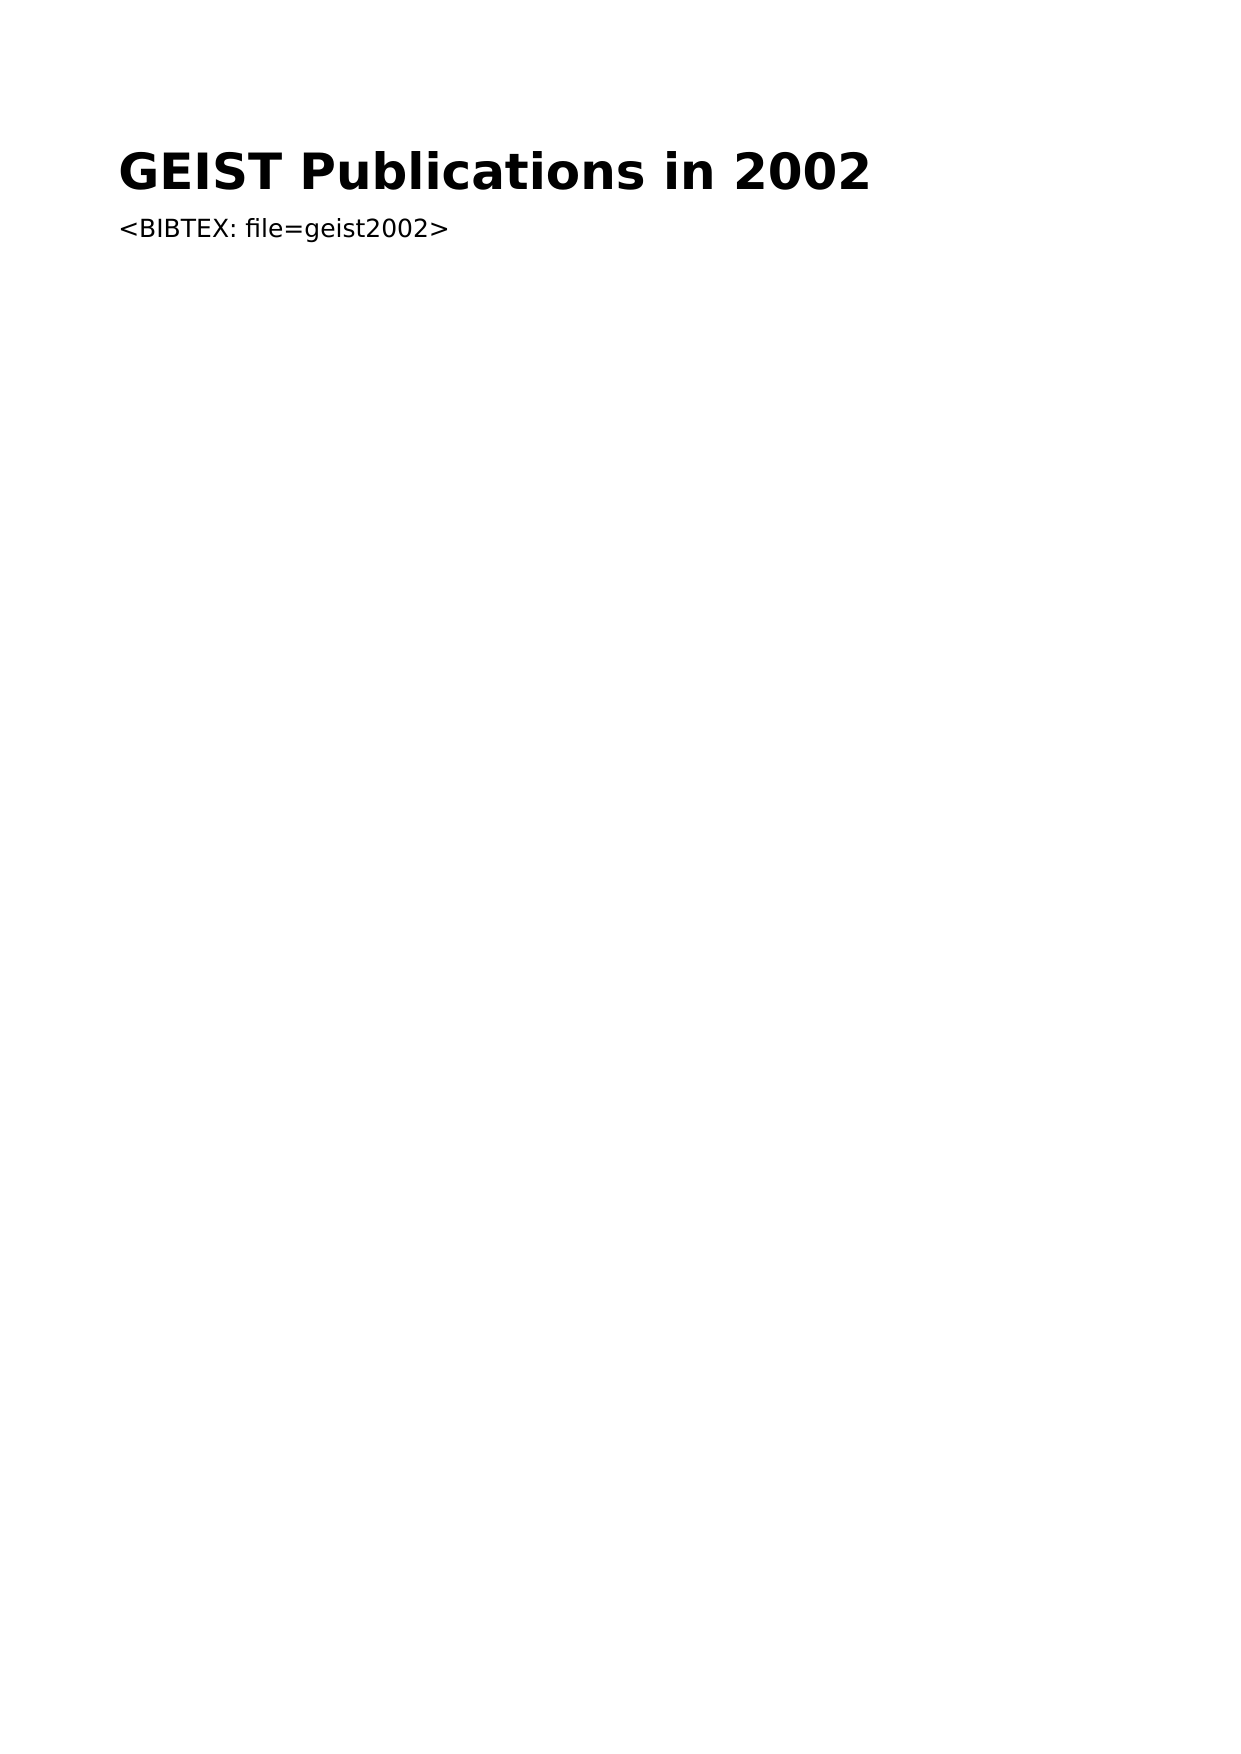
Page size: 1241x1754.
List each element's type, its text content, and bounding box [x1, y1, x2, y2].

text <BIBTEX: file=geist2002> [118, 214, 1122, 243]
subtitle GEIST Publications in 2002 [118, 143, 1122, 201]
